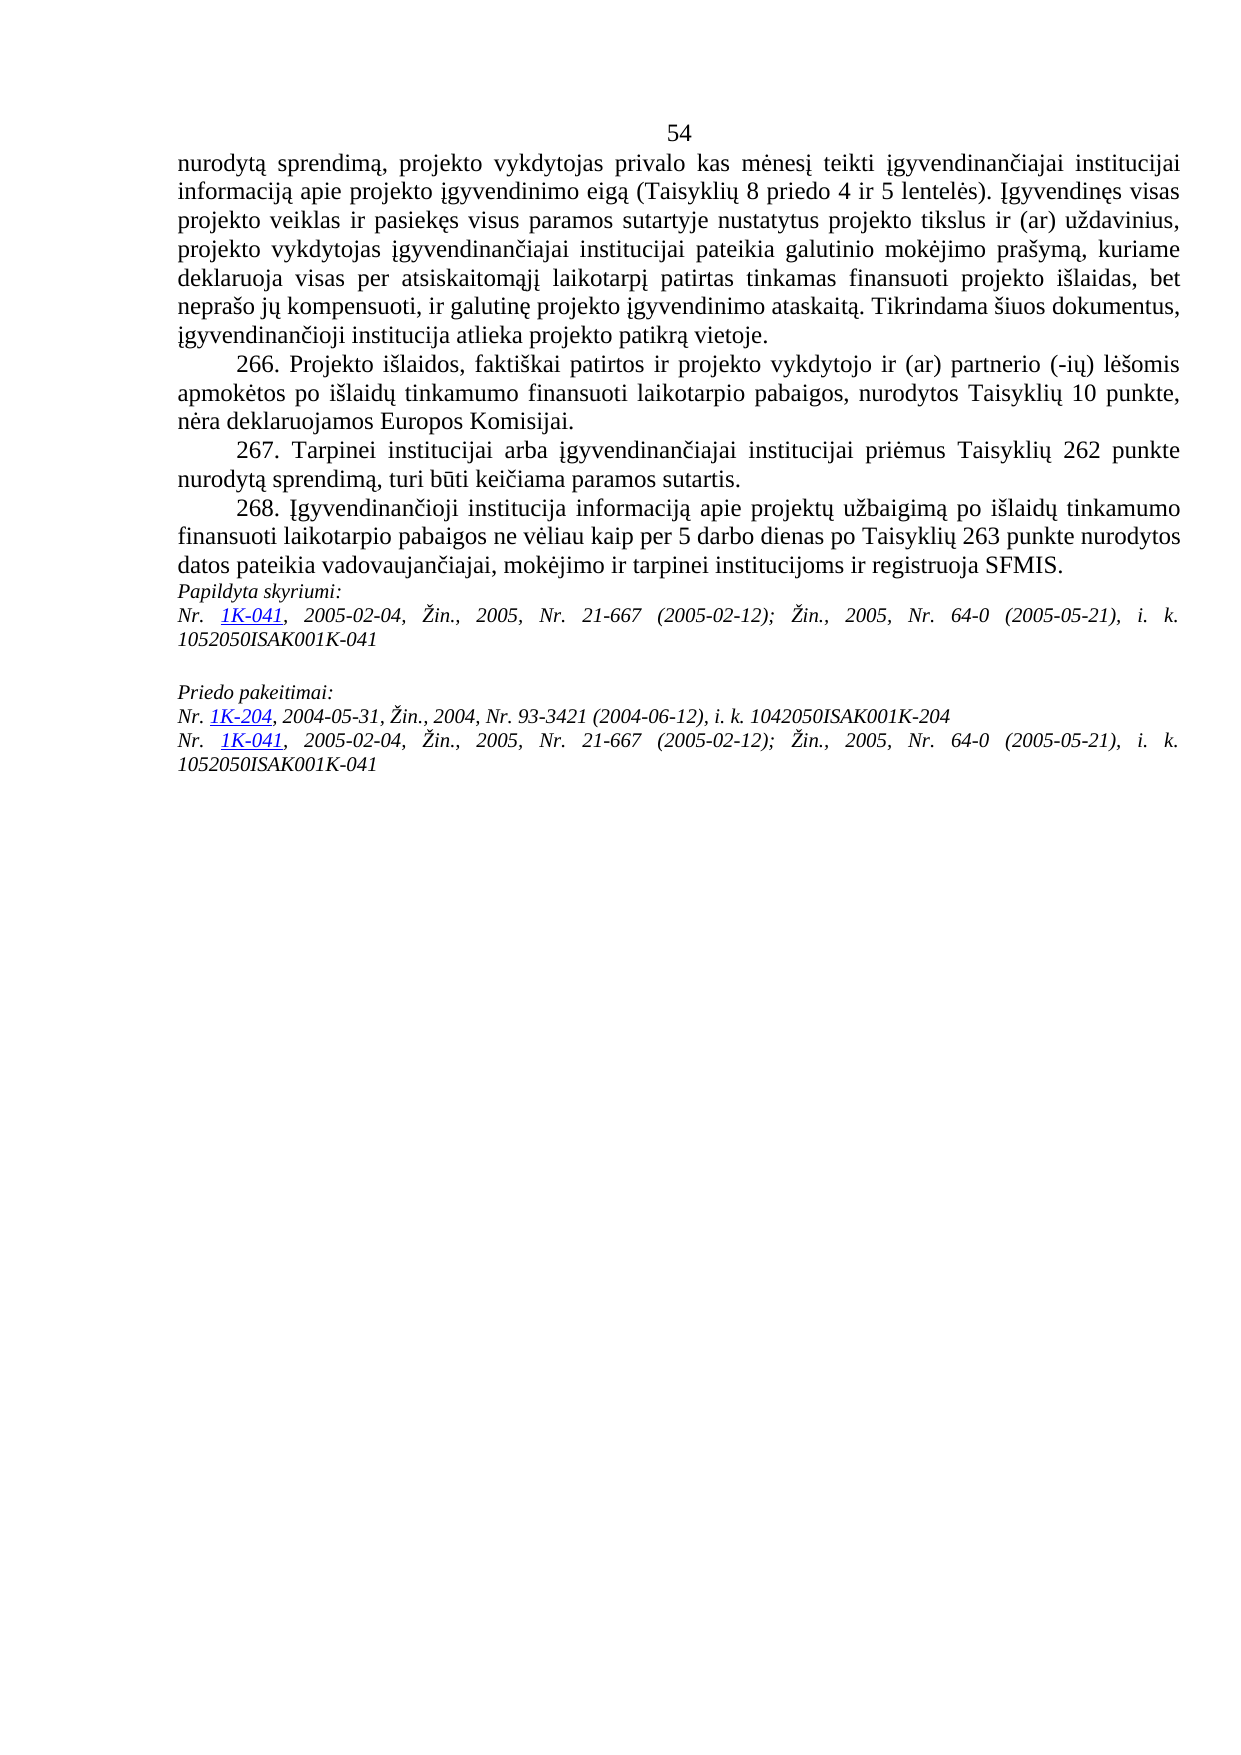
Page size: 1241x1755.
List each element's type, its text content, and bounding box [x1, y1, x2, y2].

text Papildyta skyriumi: [177, 579, 1181, 603]
text Nr. 1K-041, 2005-02-04, Žin., 2005, Nr. 21-667 (2005-02-12); Žin., 2005, Nr. 64-0 (2005-05-21), i. k. 1052050ISAK001K-041 [177, 728, 1181, 776]
text 266. Projekto išlaidos, faktiškai patirtos ir projekto vykdytojo ir (ar) partnerio (-ių) lėšomis apmokėtos po išlaidų tinkamumo finansuoti laikotarpio pabaigos, nurodytos Taisyklių 10 punkte, nėra deklaruojamos Europos Komisijai. [177, 349, 1181, 435]
text 268. Įgyvendinančioji institucija informaciją apie projektų užbaigimą po išlaidų tinkamumo finansuoti laikotarpio pabaigos ne vėliau kaip per 5 darbo dienas po Taisyklių 263 punkte nurodytos datos pateikia vadovaujančiajai, mokėjimo ir tarpinei institucijoms ir registruoja SFMIS. [177, 493, 1181, 579]
text Priedo pakeitimai: [177, 680, 1181, 704]
text Nr. 1K-041, 2005-02-04, Žin., 2005, Nr. 21-667 (2005-02-12); Žin., 2005, Nr. 64-0 (2005-05-21), i. k. 1052050ISAK001K-041 [177, 603, 1181, 651]
text nurodytą sprendimą, projekto vykdytojas privalo kas mėnesį teikti įgyvendinančiajai institucijai informaciją apie projekto įgyvendinimo eigą (Taisyklių 8 priedo 4 ir 5 lentelės). Įgyvendinęs visas projekto veiklas ir pasiekęs visus paramos sutartyje nustatytus projekto tikslus ir (ar) uždavinius, projekto vykdytojas įgyvendinančiajai institucijai pateikia galutinio mokėjimo prašymą, kuriame deklaruoja visas per atsiskaitomąjį laikotarpį patirtas tinkamas finansuoti projekto išlaidas, bet neprašo jų kompensuoti, ir galutinę projekto įgyvendinimo ataskaitą. Tikrindama šiuos dokumentus, įgyvendinančioji institucija atlieka projekto patikrą vietoje. [177, 148, 1181, 349]
text Nr. 1K-204, 2004-05-31, Žin., 2004, Nr. 93-3421 (2004-06-12), i. k. 1042050ISAK001K-204 [177, 704, 1181, 728]
text 267. Tarpinei institucijai arba įgyvendinančiajai institucijai priėmus Taisyklių 262 punkte nurodytą sprendimą, turi būti keičiama paramos sutartis. [177, 435, 1181, 493]
